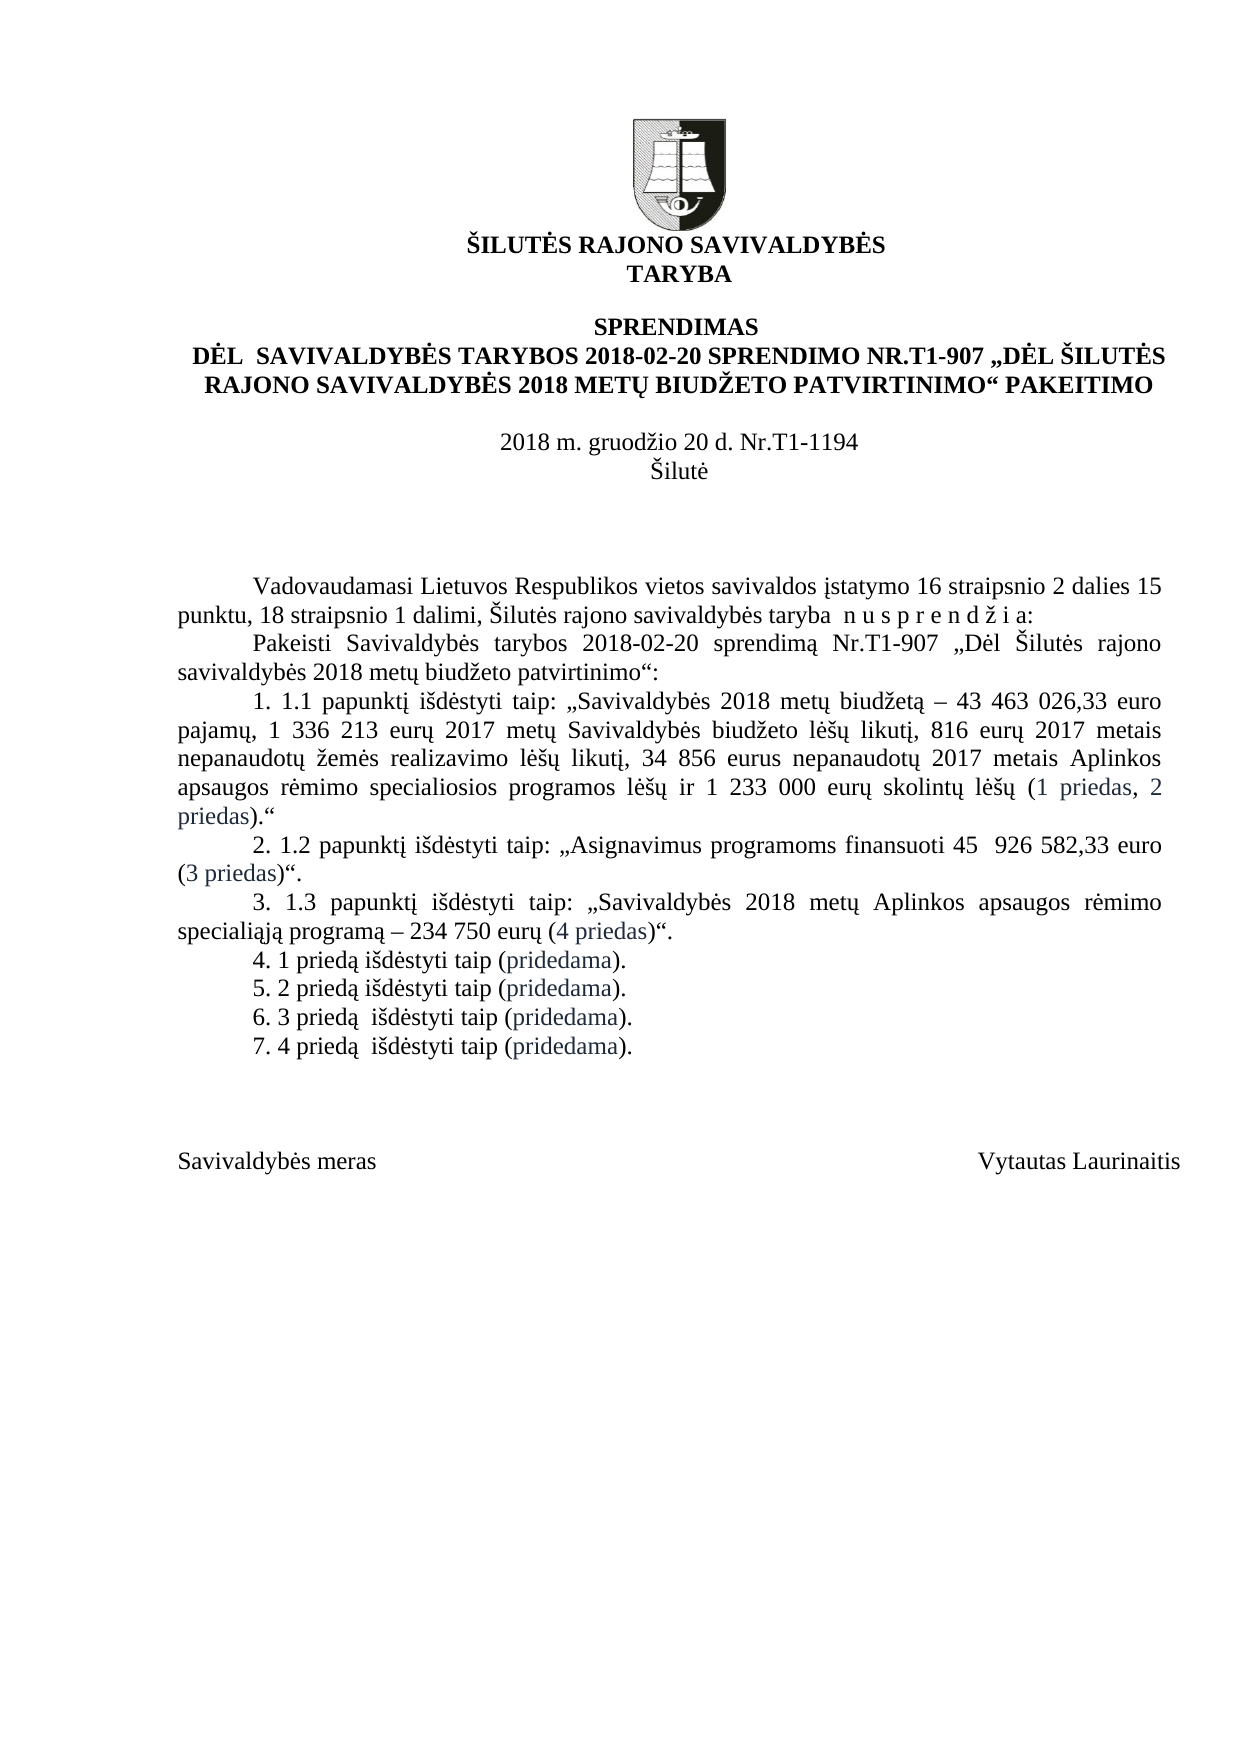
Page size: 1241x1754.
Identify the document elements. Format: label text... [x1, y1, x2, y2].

text ŠILUTĖS RAJONO savivaldybės [177, 231, 1181, 259]
text 4. 1 priedą išdėstyti taip (pridedama). [177, 945, 1162, 973]
text Vadovaudamasi Lietuvos Respublikos vietos savivaldos įstatymo 16 straipsnio 2 dalies 15 punktu, 18 straipsnio 1 dalimi, Šilutės rajono savivaldybės taryba n u s p r e n d ž i a: [177, 571, 1162, 628]
text taryba [177, 259, 1181, 288]
text Šilutė [177, 456, 1181, 485]
text 2018 m. gruodžio 20 d. Nr.T1-1194 [177, 427, 1181, 456]
text 6. 3 priedą išdėstyti taip (pridedama). [177, 1002, 1162, 1031]
text 5. 2 priedą išdėstyti taip (pridedama). [177, 973, 1162, 1002]
text Savivaldybės meras Vytautas Laurinaitis [177, 1146, 1181, 1175]
text 1. 1.1 papunktį išdėstyti taip: „Savivaldybės 2018 metų biudžetą – 43 463 026,33 euro pajamų, 1 336 213 eurų 2017 metų Savivaldybės biudžeto lėšų likutį, 816 eurų 2017 metais nepanaudotų žemės realizavimo lėšų likutį, 34 856 eurus nepanaudotų 2017 metais Aplinkos apsaugos rėmimo specialiosios programos lėšų ir 1 233 000 eurų skolintų lėšų (1 priedas, 2 priedas).“ [177, 686, 1162, 830]
text sprendimas [177, 312, 1181, 341]
text Pakeisti Savivaldybės tarybos 2018-02-20 sprendimą Nr.T1-907 „Dėl Šilutės rajono savivaldybės 2018 metų biudžeto patvirtinimo“: [177, 628, 1162, 686]
text 3. 1.3 papunktį išdėstyti taip: „Savivaldybės 2018 metų Aplinkos apsaugos rėmimo specialiąją programą – 234 750 eurų (4 priedas)“. [177, 887, 1162, 945]
text Dėl SAVIVALDYBĖS TARYBOS 2018-02-20 SPRENDIMO NR.T1-907 „DĖL Šilutės RAJONO SAVIVALDYBĖS 2018 METŲ BIUDŽETO PATVIRTINIMO“ PAKEITIMO [177, 341, 1181, 398]
text 2. 1.2 papunktį išdėstyti taip: „Asignavimus programoms finansuoti 45 926 582,33 euro (3 priedas)“. [177, 830, 1162, 887]
text 7. 4 priedą išdėstyti taip (pridedama). [177, 1031, 1162, 1060]
